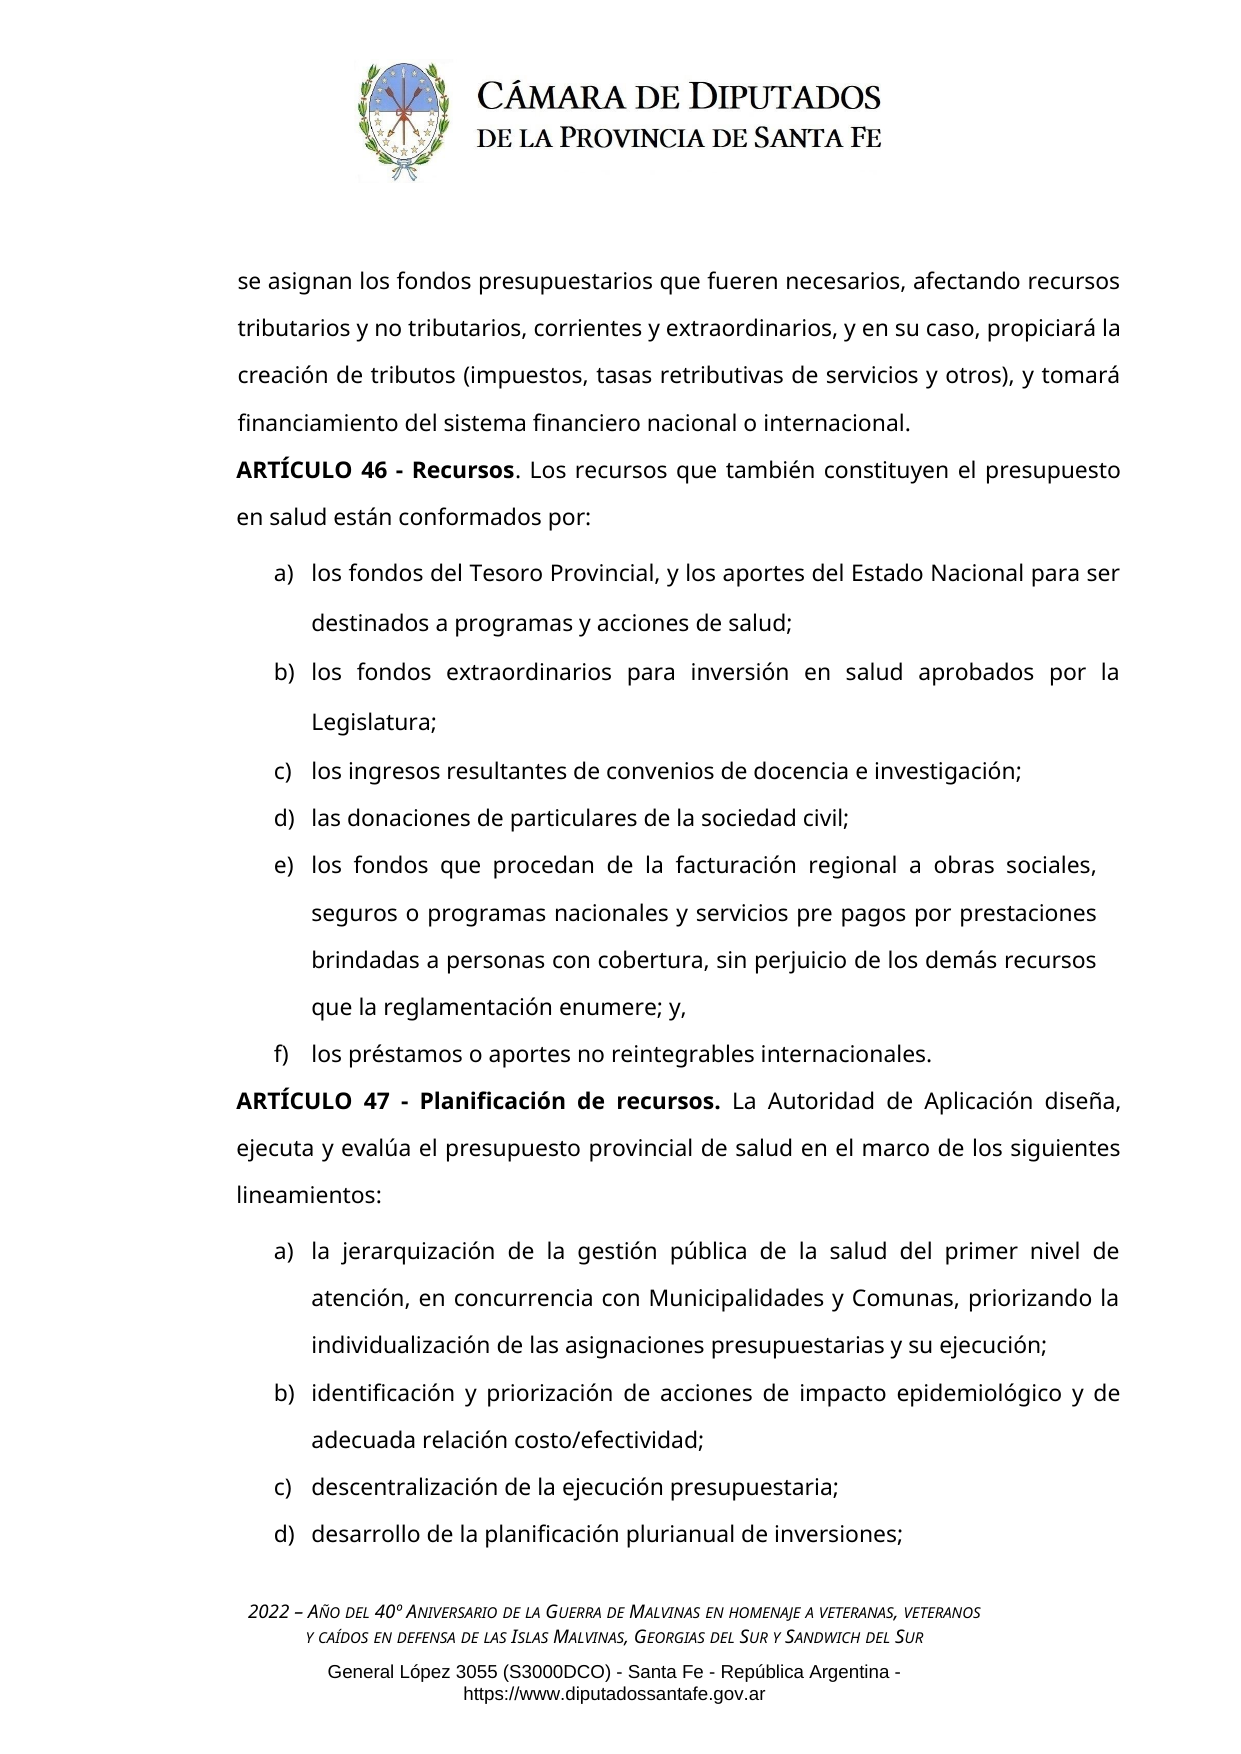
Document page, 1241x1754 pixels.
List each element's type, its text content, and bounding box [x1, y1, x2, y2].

list desarrollo de la planificación plurianual de inversiones; [274, 1518, 1119, 1549]
list la jerarquización de la gestión pública de la salud del primer nivel de atención, en concurrencia con Municipalidades y Comunas, priorizando la individualización de las asignaciones presupuestarias y su ejecución; [274, 1235, 1120, 1361]
list las donaciones de particulares de la sociedad civil; [274, 802, 1098, 833]
text se asignan los fondos presupuestarios que fueren necesarios, afectando recursos tributarios y no tributarios, corrientes y extraordinarios, y en su caso, propiciará la creación de tributos (impuestos, tasas retributivas de servicios y otros), y tomará financiamiento del sistema financiero nacional o internacional. [237, 265, 1121, 438]
list los ingresos resultantes de convenios de docencia e investigación; [274, 755, 1098, 786]
text ARTÍCULO 47 - Planificación de recursos. La Autoridad de Aplicación diseña, ejecuta y evalúa el presupuesto provincial de salud en el marco de los siguientes lineamientos: [236, 1085, 1122, 1210]
text ARTÍCULO 46 - Recursos. Los recursos que también constituyen el presupuesto en salud están conformados por: [236, 454, 1122, 532]
picture [354, 59, 886, 183]
list identificación y priorización de acciones de impacto epidemiológico y de adecuada relación costo/efectividad; [274, 1377, 1121, 1455]
list los fondos extraordinarios para inversión en salud aprobados por la Legislatura; [274, 656, 1121, 737]
list descentralización de la ejecución presupuestaria; [274, 1471, 1122, 1502]
list los préstamos o aportes no reintegrables internacionales. [274, 1038, 1098, 1069]
list los fondos que procedan de la facturación regional a obras sociales, seguros o programas nacionales y servicios pre pagos por prestaciones brindadas a personas con cobertura, sin perjuicio de los demás recursos que la reglamentación enumere; y, [274, 849, 1098, 1022]
list los fondos del Tesoro Provincial, y los aportes del Estado Nacional para ser destinados a programas y acciones de salud; [274, 557, 1121, 638]
